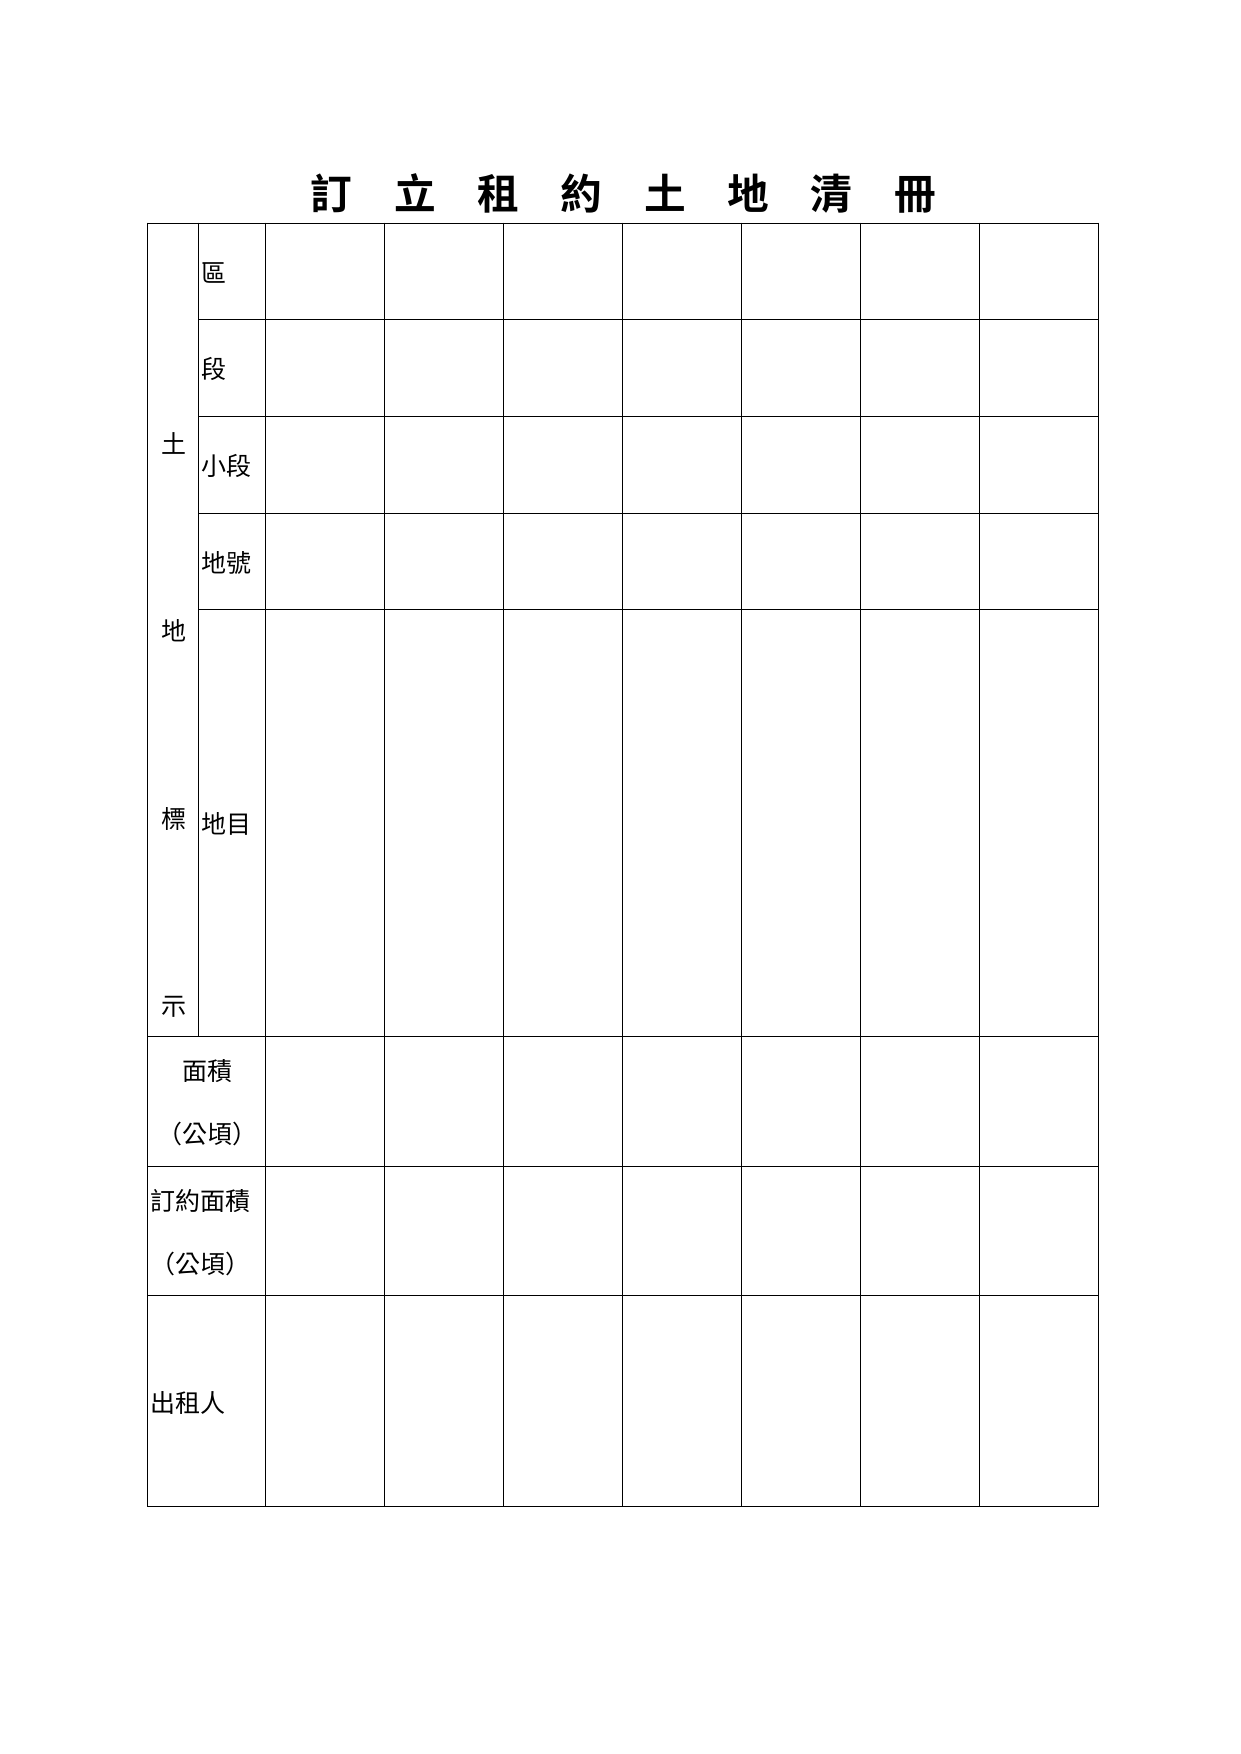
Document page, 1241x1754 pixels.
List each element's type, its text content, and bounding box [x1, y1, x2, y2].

table_cell [385, 1037, 503, 1166]
table_cell [266, 224, 384, 319]
table_cell [504, 1296, 622, 1506]
table_cell [980, 417, 1098, 512]
table_cell [623, 514, 741, 609]
table_cell [980, 1167, 1098, 1295]
table_cell [980, 224, 1098, 319]
table_cell [266, 610, 384, 1036]
table_cell [623, 610, 741, 1036]
table_cell [861, 1296, 979, 1506]
table_cell [742, 610, 860, 1036]
table_cell 面積 （公頃） [148, 1037, 265, 1166]
table_cell [742, 320, 860, 416]
table_cell [623, 320, 741, 416]
table_header 訂 立 租 約 土 地 清 冊 [148, 160, 1098, 222]
table_cell [385, 417, 503, 512]
table_cell [504, 224, 622, 319]
table_cell [861, 320, 979, 416]
table_cell 訂約面積 （公頃） [148, 1167, 265, 1295]
table_cell 土 地 標 示 [148, 224, 198, 1036]
table_cell [504, 610, 622, 1036]
table_cell [742, 417, 860, 512]
table_cell [980, 320, 1098, 416]
table_cell [385, 1167, 503, 1295]
table_cell [623, 417, 741, 512]
table_cell [266, 1296, 384, 1506]
table_cell 小段 [199, 417, 265, 512]
table_cell [266, 1037, 384, 1166]
table_cell [742, 1296, 860, 1506]
table_cell 區 [199, 224, 265, 319]
table_cell [861, 514, 979, 609]
table_cell [980, 610, 1098, 1036]
table_cell [504, 417, 622, 512]
table_cell [385, 610, 503, 1036]
table_cell [742, 224, 860, 319]
table_cell [861, 417, 979, 512]
table_cell [980, 1037, 1098, 1166]
table_cell [742, 1037, 860, 1166]
table_cell [861, 610, 979, 1036]
table_cell [623, 1167, 741, 1295]
table_cell [266, 320, 384, 416]
table_cell [861, 1167, 979, 1295]
table_cell [266, 514, 384, 609]
table_cell [385, 320, 503, 416]
table_cell [623, 1037, 741, 1166]
table_cell [980, 1296, 1098, 1506]
table_cell 段 [199, 320, 265, 416]
table_cell [266, 417, 384, 512]
table_cell [385, 224, 503, 319]
table_cell 出租人 [148, 1296, 265, 1506]
table_cell [861, 224, 979, 319]
table_cell [385, 1296, 503, 1506]
table_cell [861, 1037, 979, 1166]
table_cell [504, 320, 622, 416]
table_cell 地目 [199, 610, 265, 1036]
table_cell [266, 1167, 384, 1295]
table_cell 地號 [199, 514, 265, 609]
table_cell [385, 514, 503, 609]
table_cell [623, 224, 741, 319]
table_cell [623, 1296, 741, 1506]
table_cell [742, 514, 860, 609]
table_cell [742, 1167, 860, 1295]
table_cell [504, 1037, 622, 1166]
table_cell [504, 514, 622, 609]
table_cell [504, 1167, 622, 1295]
table_cell [980, 514, 1098, 609]
